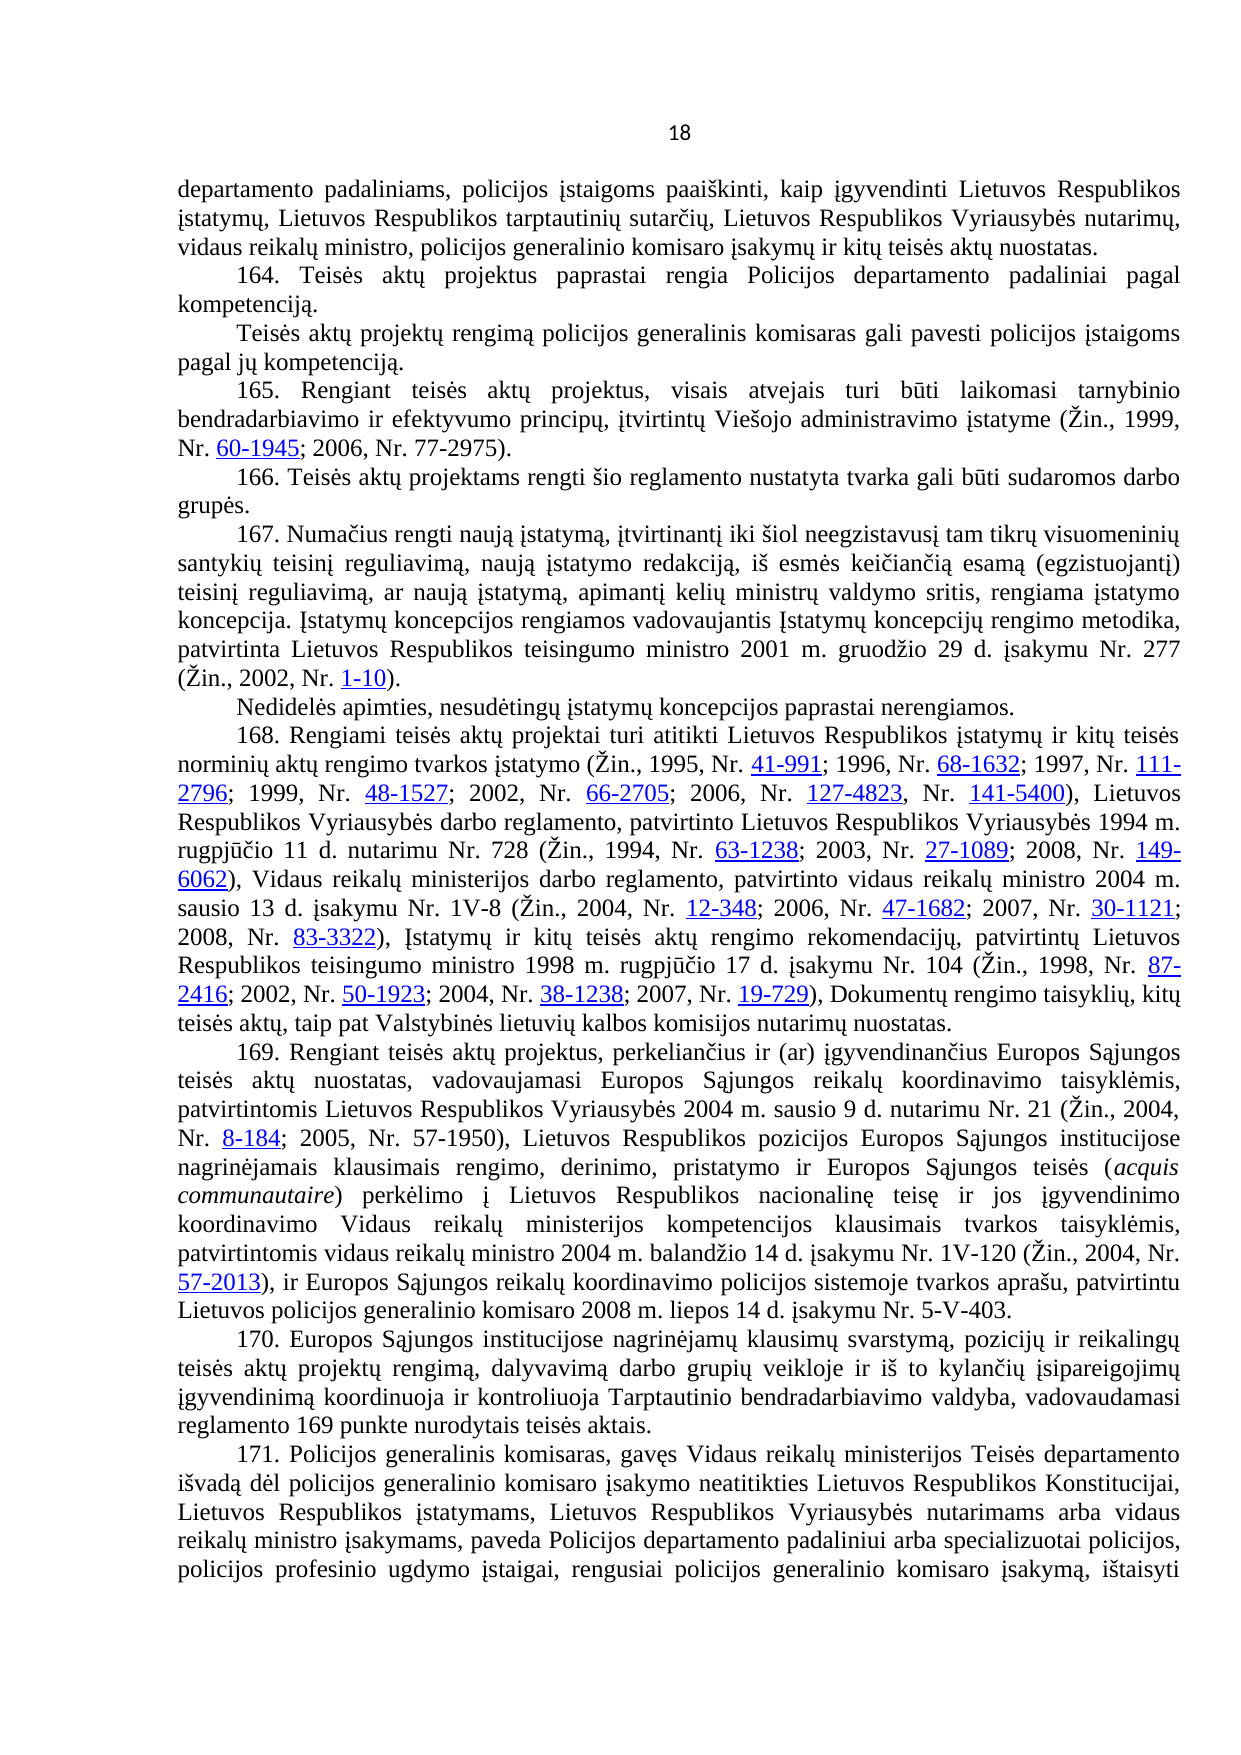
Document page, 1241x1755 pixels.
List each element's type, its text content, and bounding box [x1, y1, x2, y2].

text 171. Policijos generalinis komisaras, gavęs Vidaus reikalų ministerijos Teisės departamento išvadą dėl policijos generalinio komisaro įsakymo neatitikties Lietuvos Respublikos Konstitucijai, Lietuvos Respublikos įstatymams, Lietuvos Respublikos Vyriausybės nutarimams arba vidaus reikalų ministro įsakymams, paveda Policijos departamento padaliniui arba specializuotai policijos, policijos profesinio ugdymo įstaigai, rengusiai policijos generalinio komisaro įsakymą, ištaisyti [177, 1439, 1181, 1583]
text Teisės aktų projektų rengimą policijos generalinis komisaras gali pavesti policijos įstaigoms pagal jų kompetenciją. [177, 318, 1181, 375]
text 164. Teisės aktų projektus paprastai rengia Policijos departamento padaliniai pagal kompetenciją. [177, 260, 1181, 318]
text 168. Rengiami teisės aktų projektai turi atitikti Lietuvos Respublikos įstatymų ir kitų teisės norminių aktų rengimo tvarkos įstatymo (Žin., 1995, Nr. 41-991; 1996, Nr. 68-1632; 1997, Nr. 111-2796; 1999, Nr. 48-1527; 2002, Nr. 66-2705; 2006, Nr. 127-4823, Nr. 141-5400), Lietuvos Respublikos Vyriausybės darbo reglamento, patvirtinto Lietuvos Respublikos Vyriausybės 1994 m. rugpjūčio 11 d. nutarimu Nr. 728 (Žin., 1994, Nr. 63-1238; 2003, Nr. 27-1089; 2008, Nr. 149-6062), Vidaus reikalų ministerijos darbo reglamento, patvirtinto vidaus reikalų ministro 2004 m. sausio 13 d. įsakymu Nr. 1V-8 (Žin., 2004, Nr. 12-348; 2006, Nr. 47-1682; 2007, Nr. 30-1121; 2008, Nr. 83-3322), Įstatymų ir kitų teisės aktų rengimo rekomendacijų, patvirtintų Lietuvos Respublikos teisingumo ministro 1998 m. rugpjūčio 17 d. įsakymu Nr. 104 (Žin., 1998, Nr. 87-2416; 2002, Nr. 50-1923; 2004, Nr. 38-1238; 2007, Nr. 19-729), Dokumentų rengimo taisyklių, kitų teisės aktų, taip pat Valstybinės lietuvių kalbos komisijos nutarimų nuostatas. [177, 720, 1181, 1037]
text 167. Numačius rengti naują įstatymą, įtvirtinantį iki šiol neegzistavusį tam tikrų visuomeninių santykių teisinį reguliavimą, naują įstatymo redakciją, iš esmės keičiančią esamą (egzistuojantį) teisinį reguliavimą, ar naują įstatymą, apimantį kelių ministrų valdymo sritis, rengiama įstatymo koncepcija. Įstatymų koncepcijos rengiamos vadovaujantis Įstatymų koncepcijų rengimo metodika, patvirtinta Lietuvos Respublikos teisingumo ministro 2001 m. gruodžio 29 d. įsakymu Nr. 277 (Žin., 2002, Nr. 1-10). [177, 519, 1181, 692]
text 169. Rengiant teisės aktų projektus, perkeliančius ir (ar) įgyvendinančius Europos Sąjungos teisės aktų nuostatas, vadovaujamasi Europos Sąjungos reikalų koordinavimo taisyklėmis, patvirtintomis Lietuvos Respublikos Vyriausybės 2004 m. sausio 9 d. nutarimu Nr. 21 (Žin., 2004, Nr. 8-184; 2005, Nr. 57-1950), Lietuvos Respublikos pozicijos Europos Sąjungos institucijose nagrinėjamais klausimais rengimo, derinimo, pristatymo ir Europos Sąjungos teisės (acquis communautaire) perkėlimo į Lietuvos Respublikos nacionalinę teisę ir jos įgyvendinimo koordinavimo Vidaus reikalų ministerijos kompetencijos klausimais tvarkos taisyklėmis, patvirtintomis vidaus reikalų ministro 2004 m. balandžio 14 d. įsakymu Nr. 1V-120 (Žin., 2004, Nr. 57-2013), ir Europos Sąjungos reikalų koordinavimo policijos sistemoje tvarkos aprašu, patvirtintu Lietuvos policijos generalinio komisaro 2008 m. liepos 14 d. įsakymu Nr. 5-V-403. [177, 1037, 1181, 1324]
text 170. Europos Sąjungos institucijose nagrinėjamų klausimų svarstymą, pozicijų ir reikalingų teisės aktų projektų rengimą, dalyvavimą darbo grupių veikloje ir iš to kylančių įsipareigojimų įgyvendinimą koordinuoja ir kontroliuoja Tarptautinio bendradarbiavimo valdyba, vadovaudamasi reglamento 169 punkte nurodytais teisės aktais. [177, 1324, 1181, 1439]
text departamento padaliniams, policijos įstaigoms paaiškinti, kaip įgyvendinti Lietuvos Respublikos įstatymų, Lietuvos Respublikos tarptautinių sutarčių, Lietuvos Respublikos Vyriausybės nutarimų, vidaus reikalų ministro, policijos generalinio komisaro įsakymų ir kitų teisės aktų nuostatas. [177, 174, 1181, 260]
text 165. Rengiant teisės aktų projektus, visais atvejais turi būti laikomasi tarnybinio bendradarbiavimo ir efektyvumo principų, įtvirtintų Viešojo administravimo įstatyme (Žin., 1999, Nr. 60-1945; 2006, Nr. 77-2975). [177, 375, 1181, 462]
text 166. Teisės aktų projektams rengti šio reglamento nustatyta tvarka gali būti sudaromos darbo grupės. [177, 462, 1181, 519]
text Nedidelės apimties, nesudėtingų įstatymų koncepcijos paprastai nerengiamos. [177, 692, 1181, 720]
